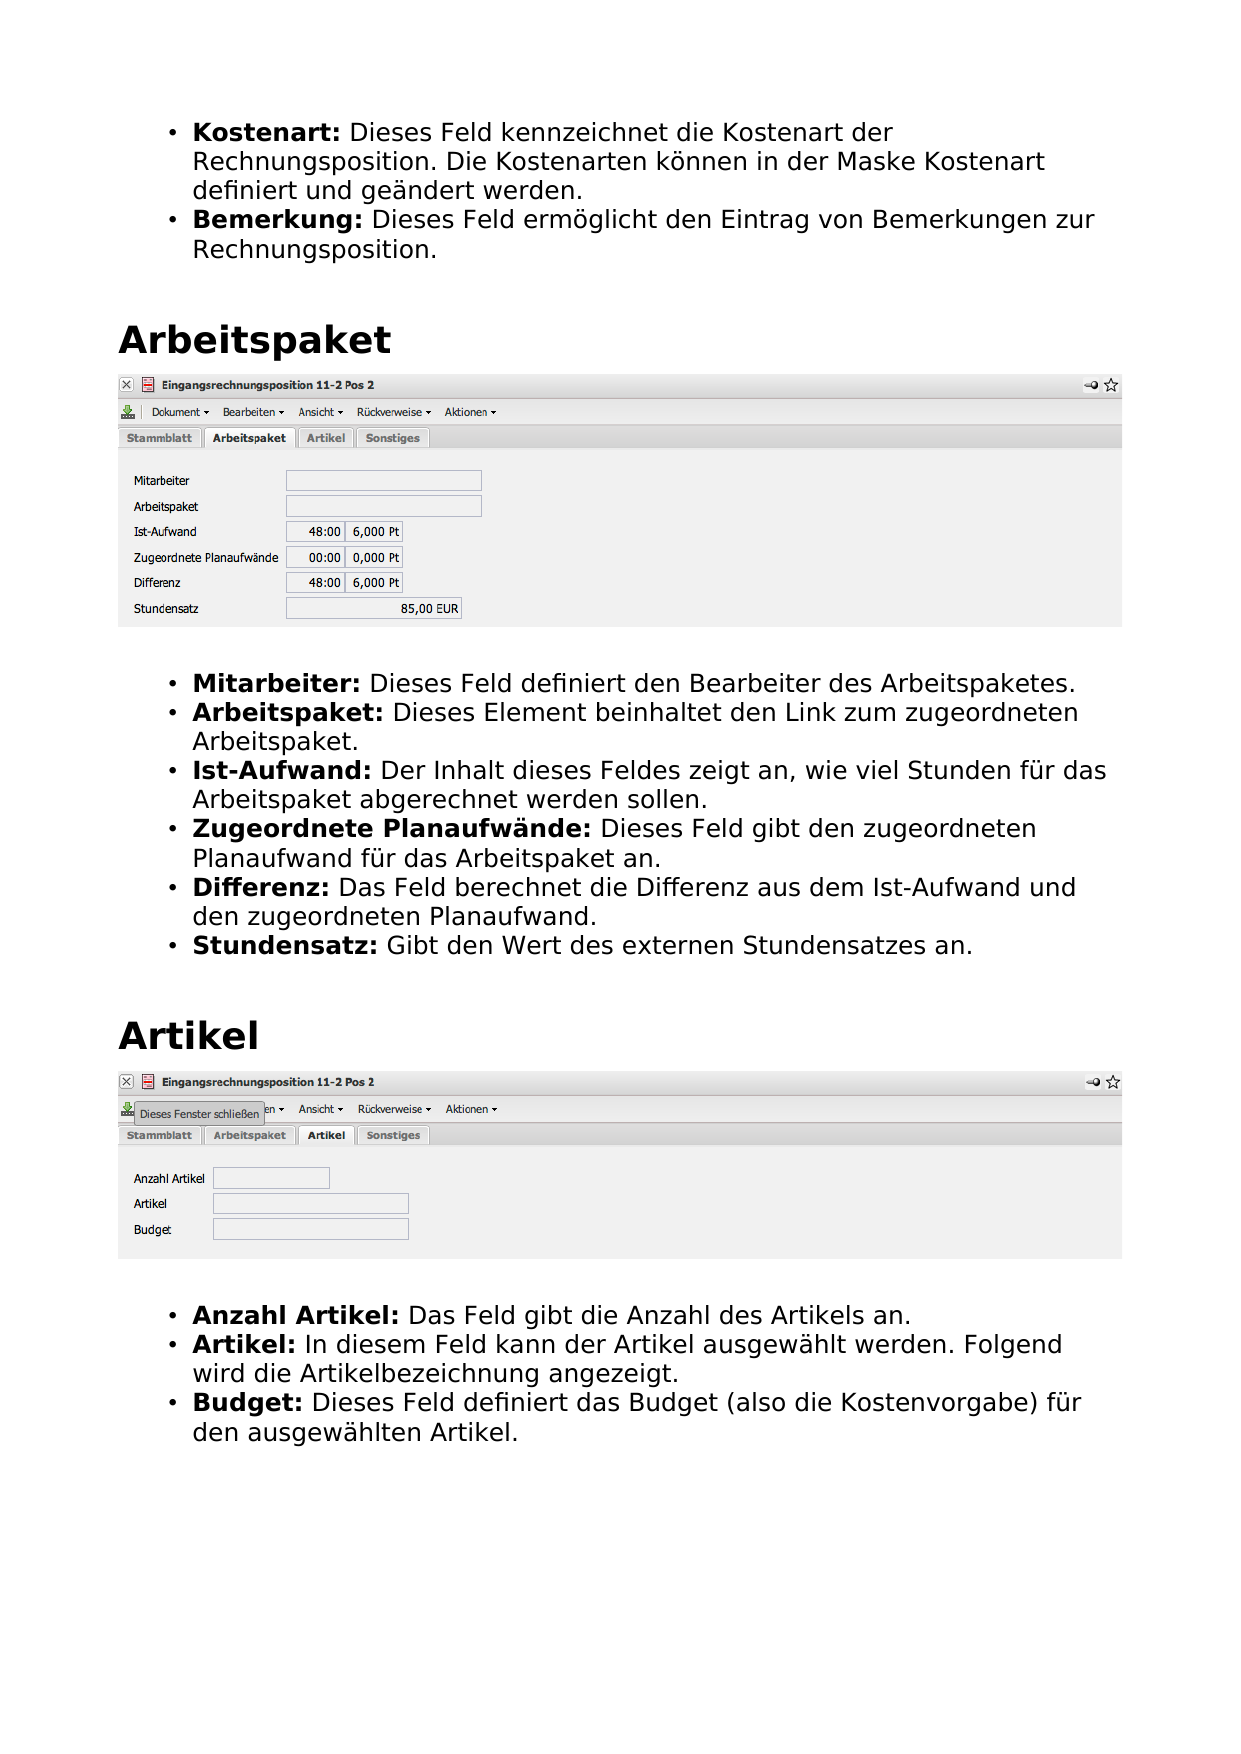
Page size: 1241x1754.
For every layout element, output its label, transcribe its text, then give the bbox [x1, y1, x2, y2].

list Anzahl Artikel: Das Feld gibt die Anzahl des Artikels an. [177, 1301, 1122, 1330]
list Budget: Dieses Feld definiert das Budget (also die Kostenvorgabe) für den ausgewählten Artikel. [177, 1388, 1122, 1447]
list Zugeordnete Planaufwände: Dieses Feld gibt den zugeordneten Planaufwand für das Arbeitspaket an. [177, 814, 1122, 873]
list Kostenart: Dieses Feld kennzeichnet die Kostenart der Rechnungsposition. Die Kostenarten können in der Maske Kostenart definiert und geändert werden. [177, 118, 1122, 206]
list Bemerkung: Dieses Feld ermöglicht den Eintrag von Bemerkungen zur Rechnungsposition. [177, 206, 1122, 264]
subtitle Artikel [118, 1015, 1122, 1058]
picture [118, 1071, 1123, 1259]
list Arbeitspaket: Dieses Element beinhaltet den Link zum zugeordneten Arbeitspaket. [177, 698, 1122, 756]
list Differenz: Das Feld berechnet die Differenz aus dem Ist-Aufwand und den zugeordneten Planaufwand. [177, 873, 1122, 931]
list Artikel: In diesem Feld kann der Artikel ausgewählt werden. Folgend wird die Artikelbezeichnung angezeigt. [177, 1330, 1122, 1388]
list Mitarbeiter: Dieses Feld definiert den Bearbeiter des Arbeitspaketes. [177, 669, 1122, 698]
subtitle Arbeitspaket [118, 318, 1122, 362]
list Stundensatz: Gibt den Wert des externen Stundensatzes an. [177, 931, 1122, 960]
list Ist-Aufwand: Der Inhalt dieses Feldes zeigt an, wie viel Stunden für das Arbeitspaket abgerechnet werden sollen. [177, 756, 1122, 814]
picture [118, 374, 1123, 627]
